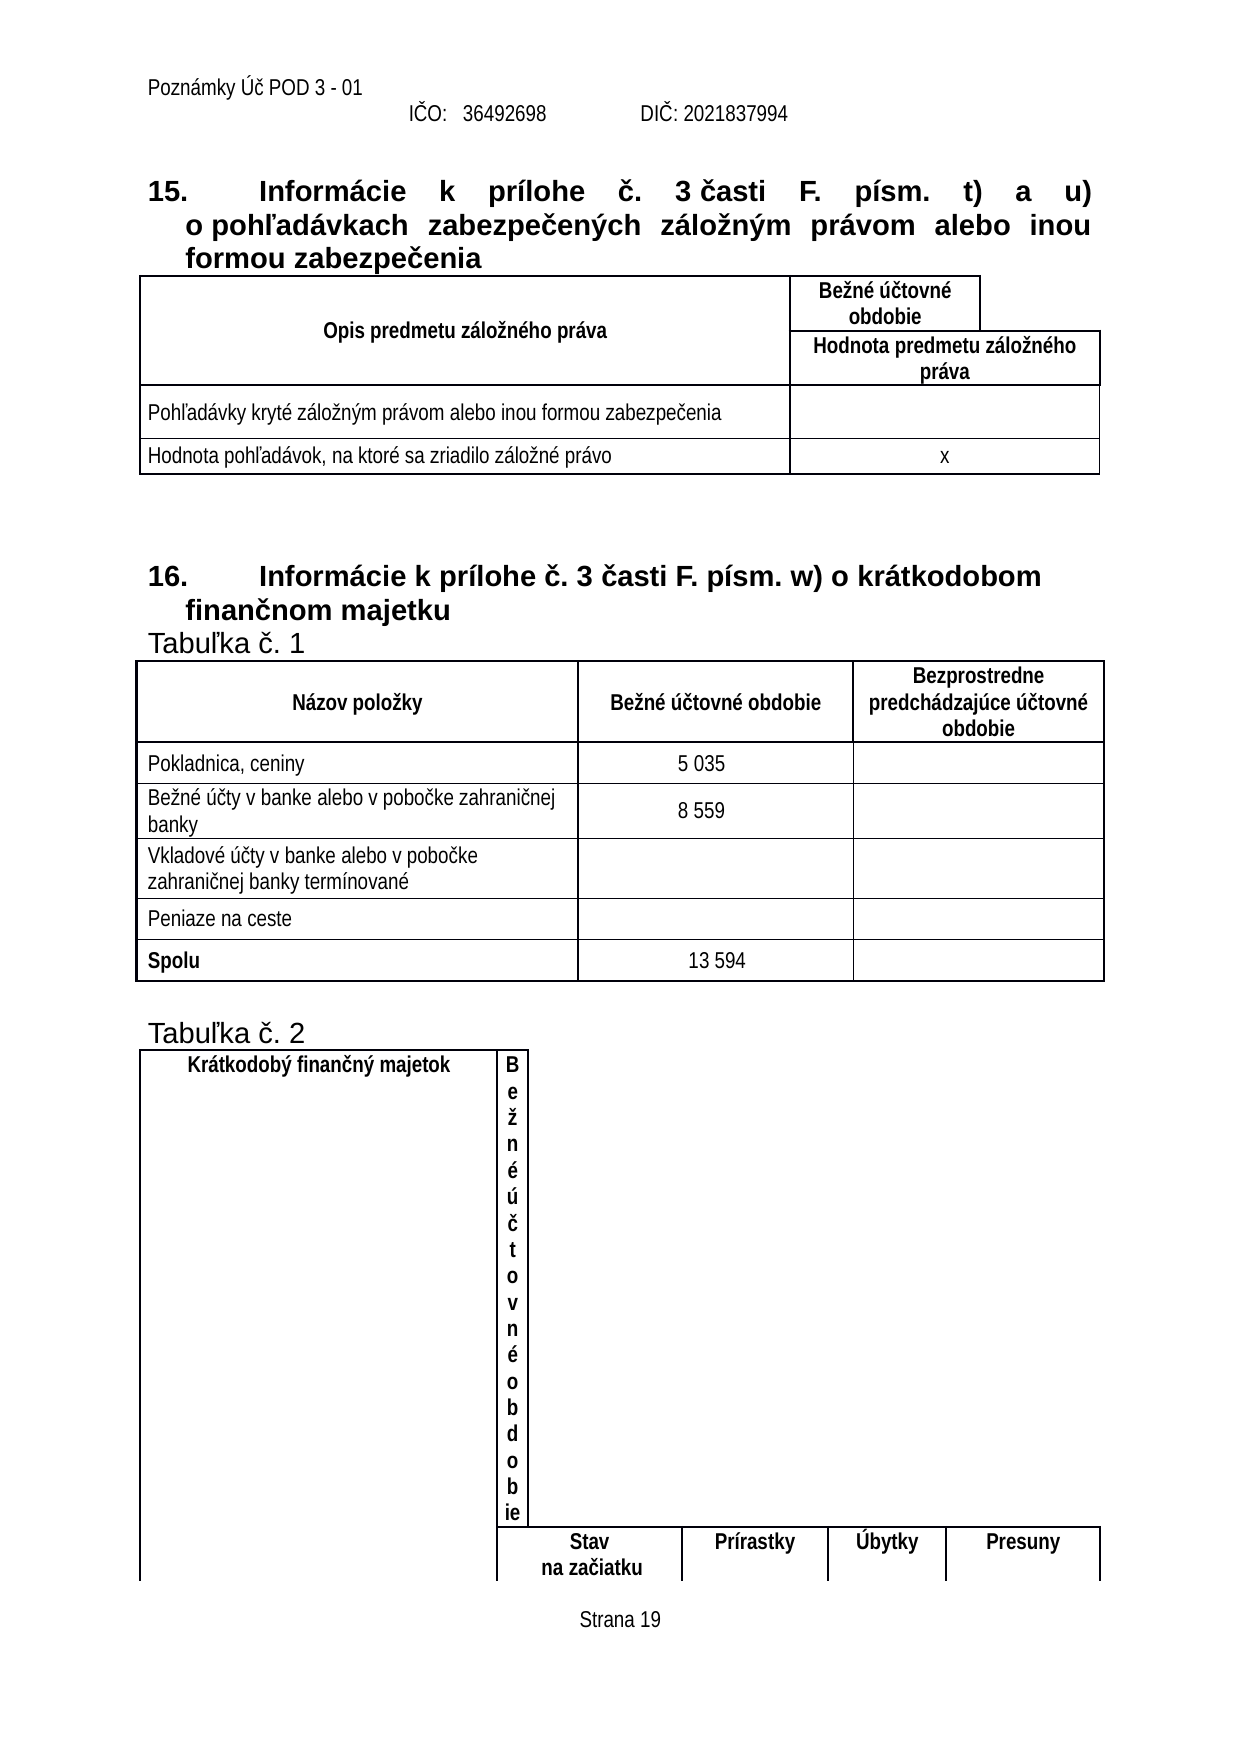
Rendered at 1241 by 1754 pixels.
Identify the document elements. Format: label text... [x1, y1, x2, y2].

table_cell Hodnota pohľadávok, na ktoré sa zriadilo záložné právo [141, 439, 789, 473]
table_cell [579, 899, 853, 939]
text Tabuľka č. 2 [148, 1016, 1092, 1049]
table_cell x [791, 439, 1099, 473]
text Tabuľka č. 1 [148, 627, 1092, 660]
table_cell Hodnota predmetu záložného práva [791, 332, 1099, 384]
table_header Bežné účtovné obdobie [498, 1051, 527, 1526]
list Informácie k prílohe č. 3 časti F. písm. t) a u) o pohľadávkach zabezpečených záložným právom alebo inou formou zabezpečenia [148, 174, 1092, 275]
table_cell Pohľadávky kryté záložným právom alebo inou formou zabezpečenia [141, 386, 789, 437]
table_header Bezprostredne predchádzajúce účtovné obdobie [854, 662, 1103, 741]
table_header [981, 275, 1100, 329]
table_cell Pokladnica, ceniny [138, 743, 577, 783]
list Informácie k prílohe č. 3 časti F. písm. w) o krátkodobom finančnom majetku [148, 559, 1092, 627]
table_cell [854, 899, 1103, 939]
table_header Bežné účtovné obdobie [579, 662, 852, 741]
table_header Opis predmetu záložného práva [141, 277, 789, 384]
table_cell Presuny [947, 1528, 1099, 1581]
table_cell Úbytky [829, 1528, 945, 1581]
table_cell Spolu [138, 940, 577, 980]
table_cell 8 559 [579, 784, 853, 837]
table_cell Prírastky [683, 1528, 827, 1581]
table_cell Peniaze na ceste [138, 899, 577, 939]
table_cell [791, 386, 1099, 437]
table_cell [579, 839, 853, 897]
table_cell [854, 743, 1103, 783]
table_cell 13 594 [579, 940, 853, 980]
table_header Bežné účtovné obdobie [791, 277, 979, 329]
table_cell Vkladové účty v banke alebo v pobočke zahraničnej banky termínované [138, 839, 577, 897]
table_cell [854, 839, 1103, 897]
table_header Krátkodobý finančný majetok [141, 1051, 496, 1581]
table_header [529, 1049, 1100, 1526]
table_cell [854, 784, 1103, 837]
table_cell [854, 940, 1103, 980]
table_cell Bežné účty v banke alebo v pobočke zahraničnej banky [138, 784, 577, 837]
table_cell 5 035 [579, 743, 853, 783]
table_header Názov položky [138, 662, 577, 741]
table_cell Stav na začiatku [498, 1528, 681, 1581]
